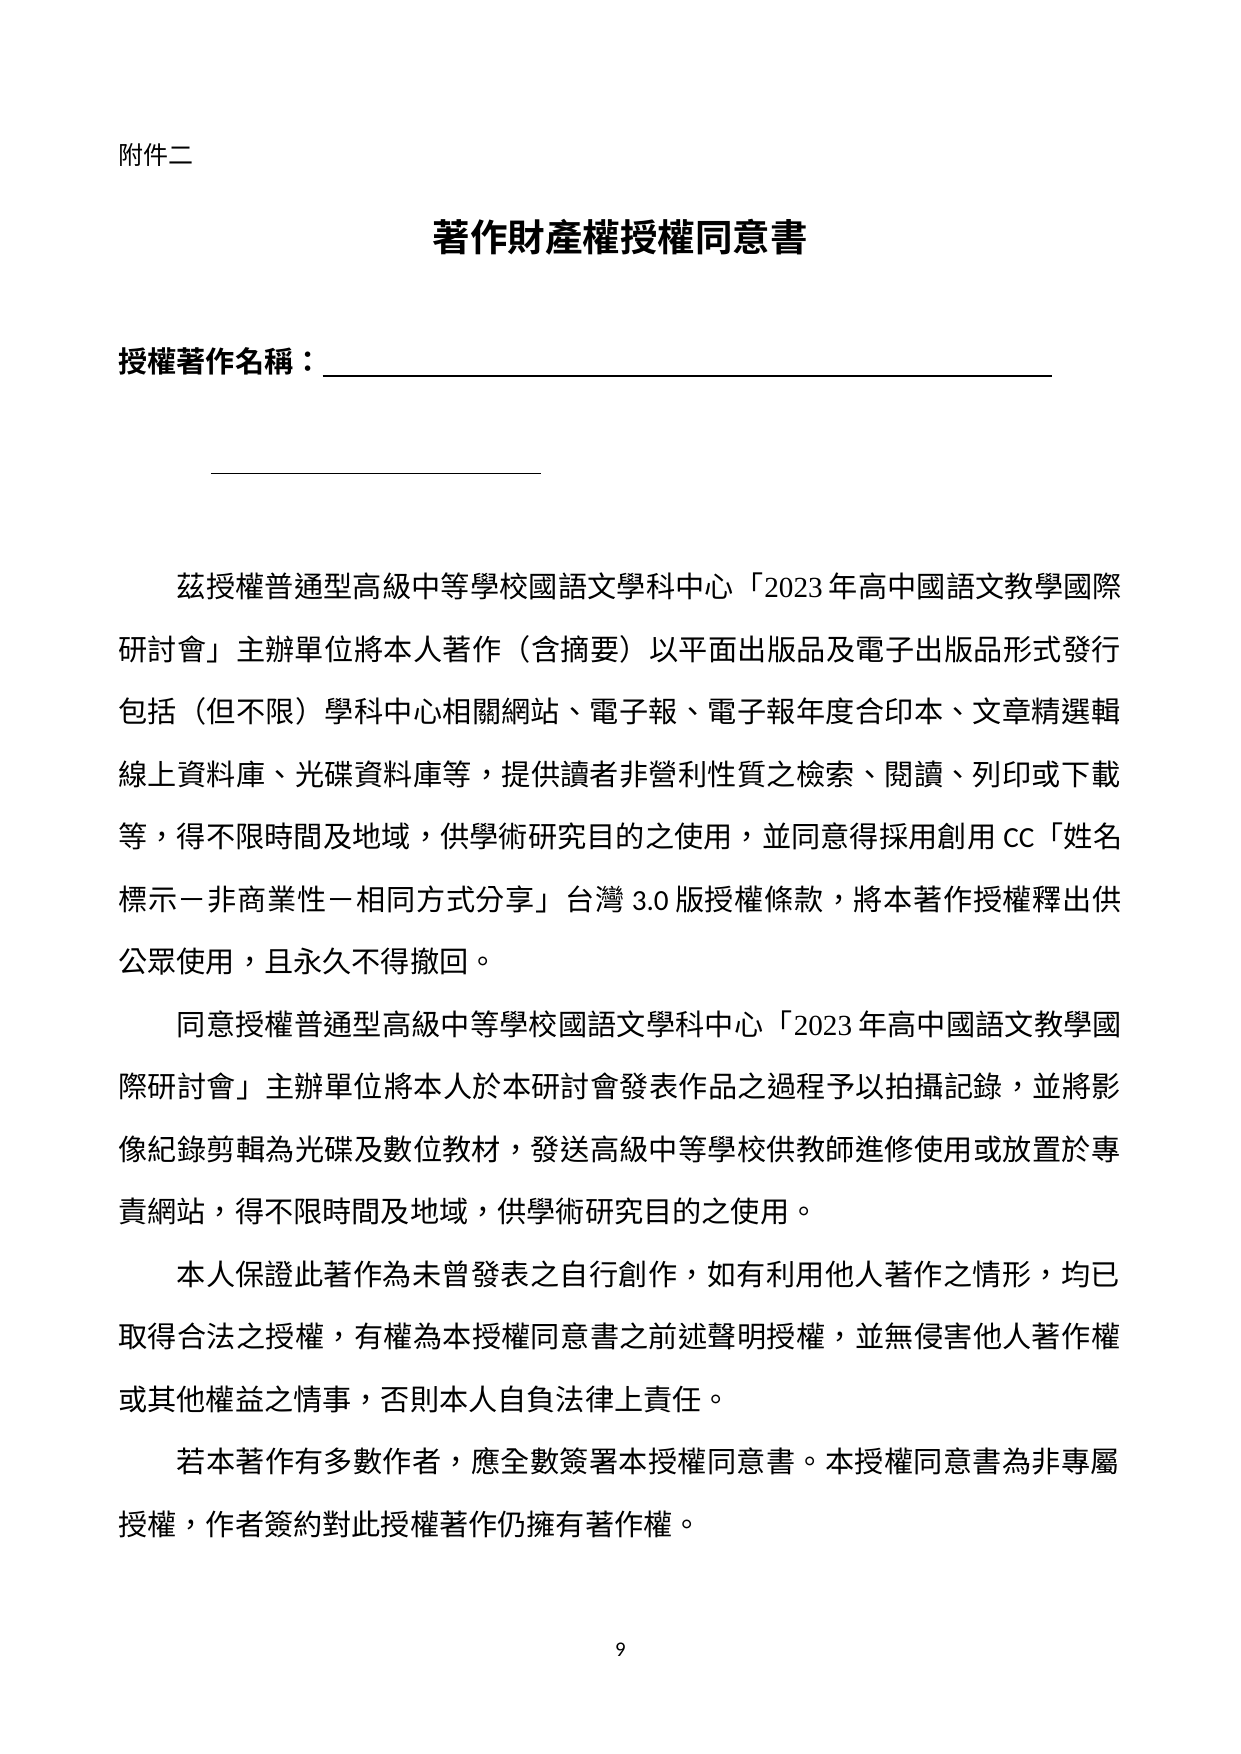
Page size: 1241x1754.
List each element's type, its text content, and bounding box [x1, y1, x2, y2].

text 同意授權普通型高級中等學校國語文學科中心「2023年高中國語文教學國際研討會」主辦單位將本人於本研討會發表作品之過程予以拍攝記錄，並將影像紀錄剪輯為光碟及數位教材，發送高級中等學校供教師進修使用或放置於專責網站，得不限時間及地域，供學術研究目的之使用。 [118, 981, 1122, 1231]
text 若本著作有多數作者，應全數簽署本授權同意書。本授權同意書為非專屬授權，作者簽約對此授權著作仍擁有著作權。 [118, 1418, 1122, 1543]
text 授權著作名稱： [118, 318, 1122, 381]
text 著作財產權授權同意書 [118, 193, 1122, 256]
text 茲授權普通型高級中等學校國語文學科中心「2023年高中國語文教學國際研討會」主辦單位將本人著作（含摘要）以平面出版品及電子出版品形式發行，包括（但不限）學科中心相關網站、電子報、電子報年度合印本、文章精選輯、線上資料庫、光碟資料庫等，提供讀者非營利性質之檢索、閱讀、列印或下載等，得不限時間及地域，供學術研究目的之使用，並同意得採用創用CC「姓名標示－非商業性－相同方式分享」台灣3.0版授權條款，將本著作授權釋出供公眾使用，且永久不得撤回。 [118, 543, 1122, 981]
text 本人保證此著作為未曾發表之自行創作，如有利用他人著作之情形，均已取得合法之授權，有權為本授權同意書之前述聲明授權，並無侵害他人著作權或其他權益之情事，否則本人自負法律上責任。 [118, 1231, 1122, 1418]
text 附件二 [118, 112, 1122, 175]
